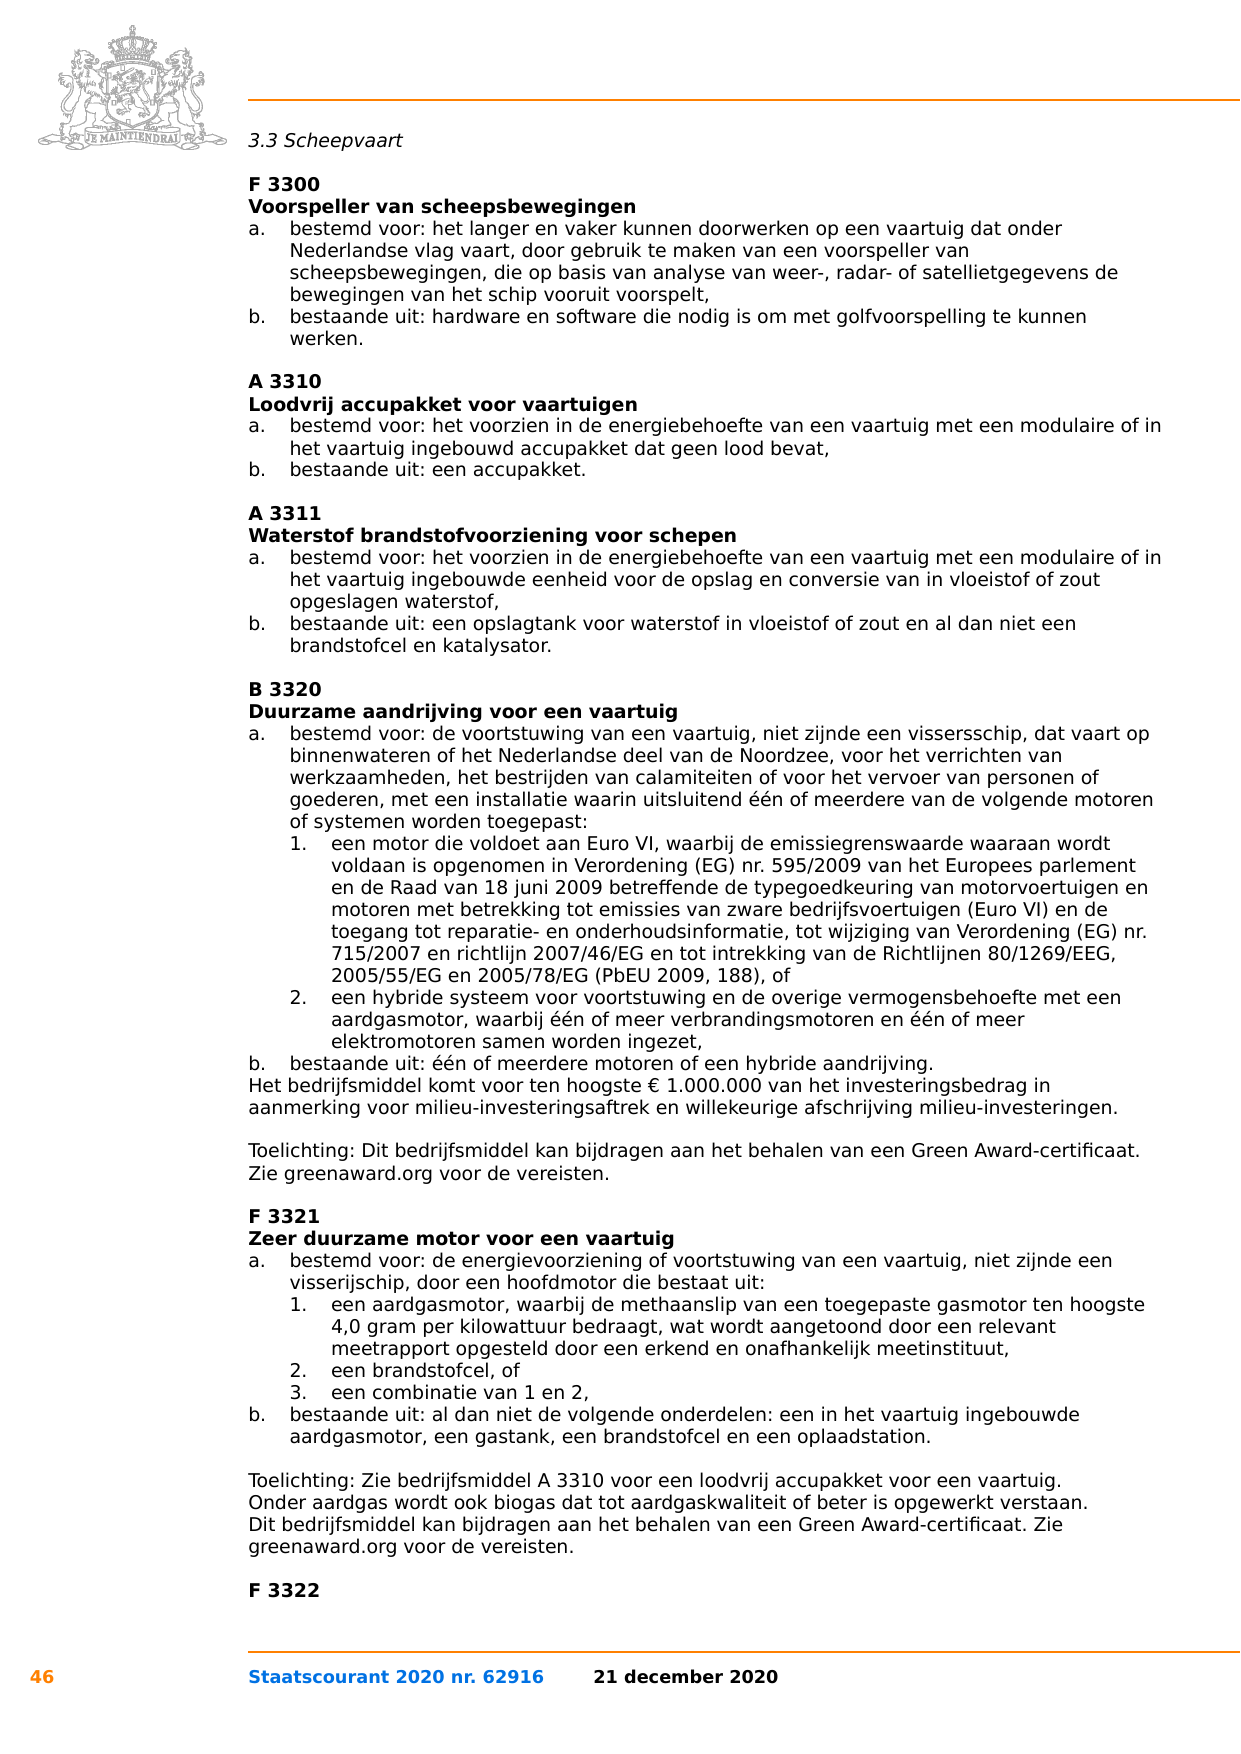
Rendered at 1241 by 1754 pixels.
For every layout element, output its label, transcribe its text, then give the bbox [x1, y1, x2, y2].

picture [38, 25, 227, 150]
text Voorspeller van scheepsbewegingen [248, 196, 1163, 218]
text Onder aardgas wordt ook biogas dat tot aardgaskwaliteit of beter is opgewerkt verstaan. [248, 1492, 1163, 1514]
text 2. een brandstofcel, of [289, 1360, 1163, 1382]
subtitle 3.3 Scheepvaart [248, 130, 1163, 152]
text Het bedrijfsmiddel komt voor ten hoogste € 1.000.000 van het investeringsbedrag in aanmerking voor milieu-investeringsaftrek en willekeurige afschrijving milieu-investeringen. [248, 1074, 1163, 1118]
text A 3310 [248, 371, 1163, 393]
text Duurzame aandrijving voor een vaartuig [248, 701, 1163, 723]
text B 3320 [248, 679, 1163, 701]
text A 3311 [248, 503, 1163, 525]
text F 3321 [248, 1206, 1163, 1228]
text Dit bedrijfsmiddel kan bijdragen aan het behalen van een Green Award-certificaat. Zie greenaward.org voor de vereisten. [248, 1514, 1163, 1558]
text 1. een motor die voldoet aan Euro VI, waarbij de emissiegrenswaarde waaraan wordt voldaan is opgenomen in Verordening (EG) nr. 595/2009 van het Europees parlement en de Raad van 18 juni 2009 betreffende de typegoedkeuring van motorvoertuigen en motoren met betrekking tot emissies van zware bedrijfsvoertuigen (Euro VI) en de toegang tot reparatie- en onderhoudsinformatie, tot wijziging van Verordening (EG) nr. 715/2007 en richtlijn 2007/46/EG en tot intrekking van de Richtlijnen 80/1269/EEG, 2005/55/EG en 2005/78/EG (PbEU 2009, 188), of [289, 833, 1163, 987]
text b. bestaande uit: hardware en software die nodig is om met golfvoorspelling te kunnen werken. [248, 306, 1163, 349]
text a. bestemd voor: het voorzien in de energiebehoefte van een vaartuig met een modulaire of in het vaartuig ingebouwde eenheid voor de opslag en conversie van in vloeistof of zout opgeslagen waterstof, [248, 547, 1163, 613]
text 1. een aardgasmotor, waarbij de methaanslip van een toegepaste gasmotor ten hoogste 4,0 gram per kilowattuur bedraagt, wat wordt aangetoond door een relevant meetrapport opgesteld door een erkend en onafhankelijk meetinstituut, [289, 1294, 1163, 1360]
text Waterstof brandstofvoorziening voor schepen [248, 525, 1163, 547]
text a. bestemd voor: het voorzien in de energiebehoefte van een vaartuig met een modulaire of in het vaartuig ingebouwd accupakket dat geen lood bevat, [248, 415, 1163, 459]
text 3. een combinatie van 1 en 2, [289, 1382, 1163, 1404]
text b. bestaande uit: één of meerdere motoren of een hybride aandrijving. [248, 1053, 1163, 1074]
text Loodvrij accupakket voor vaartuigen [248, 393, 1163, 415]
text F 3322 [248, 1580, 1163, 1602]
text a. bestemd voor: de voortstuwing van een vaartuig, niet zijnde een vissersschip, dat vaart op binnenwateren of het Nederlandse deel van de Noordzee, voor het verrichten van werkzaamheden, het bestrijden van calamiteiten of voor het vervoer van personen of goederen, met een installatie waarin uitsluitend één of meerdere van de volgende motoren of systemen worden toegepast: [248, 723, 1163, 833]
text b. bestaande uit: een accupakket. [248, 459, 1163, 481]
text a. bestemd voor: de energievoorziening of voortstuwing van een vaartuig, niet zijnde een visserijschip, door een hoofdmotor die bestaat uit: [248, 1250, 1163, 1294]
text b. bestaande uit: al dan niet de volgende onderdelen: een in het vaartuig ingebouwde aardgasmotor, een gastank, een brandstofcel en een oplaadstation. [248, 1404, 1163, 1448]
text Toelichting: Dit bedrijfsmiddel kan bijdragen aan het behalen van een Green Award-certificaat. Zie greenaward.org voor de vereisten. [248, 1140, 1163, 1184]
text a. bestemd voor: het langer en vaker kunnen doorwerken op een vaartuig dat onder Nederlandse vlag vaart, door gebruik te maken van een voorspeller van scheepsbewegingen, die op basis van analyse van weer-, radar- of satellietgegevens de bewegingen van het schip vooruit voorspelt, [248, 218, 1163, 306]
text 2. een hybride systeem voor voortstuwing en de overige vermogensbehoefte met een aardgasmotor, waarbij één of meer verbrandingsmotoren en één of meer elektromotoren samen worden ingezet, [289, 987, 1163, 1053]
text Toelichting: Zie bedrijfsmiddel A 3310 voor een loodvrij accupakket voor een vaartuig. [248, 1470, 1163, 1492]
text b. bestaande uit: een opslagtank voor waterstof in vloeistof of zout en al dan niet een brandstofcel en katalysator. [248, 613, 1163, 657]
text F 3300 [248, 174, 1163, 196]
text Zeer duurzame motor voor een vaartuig [248, 1228, 1163, 1250]
